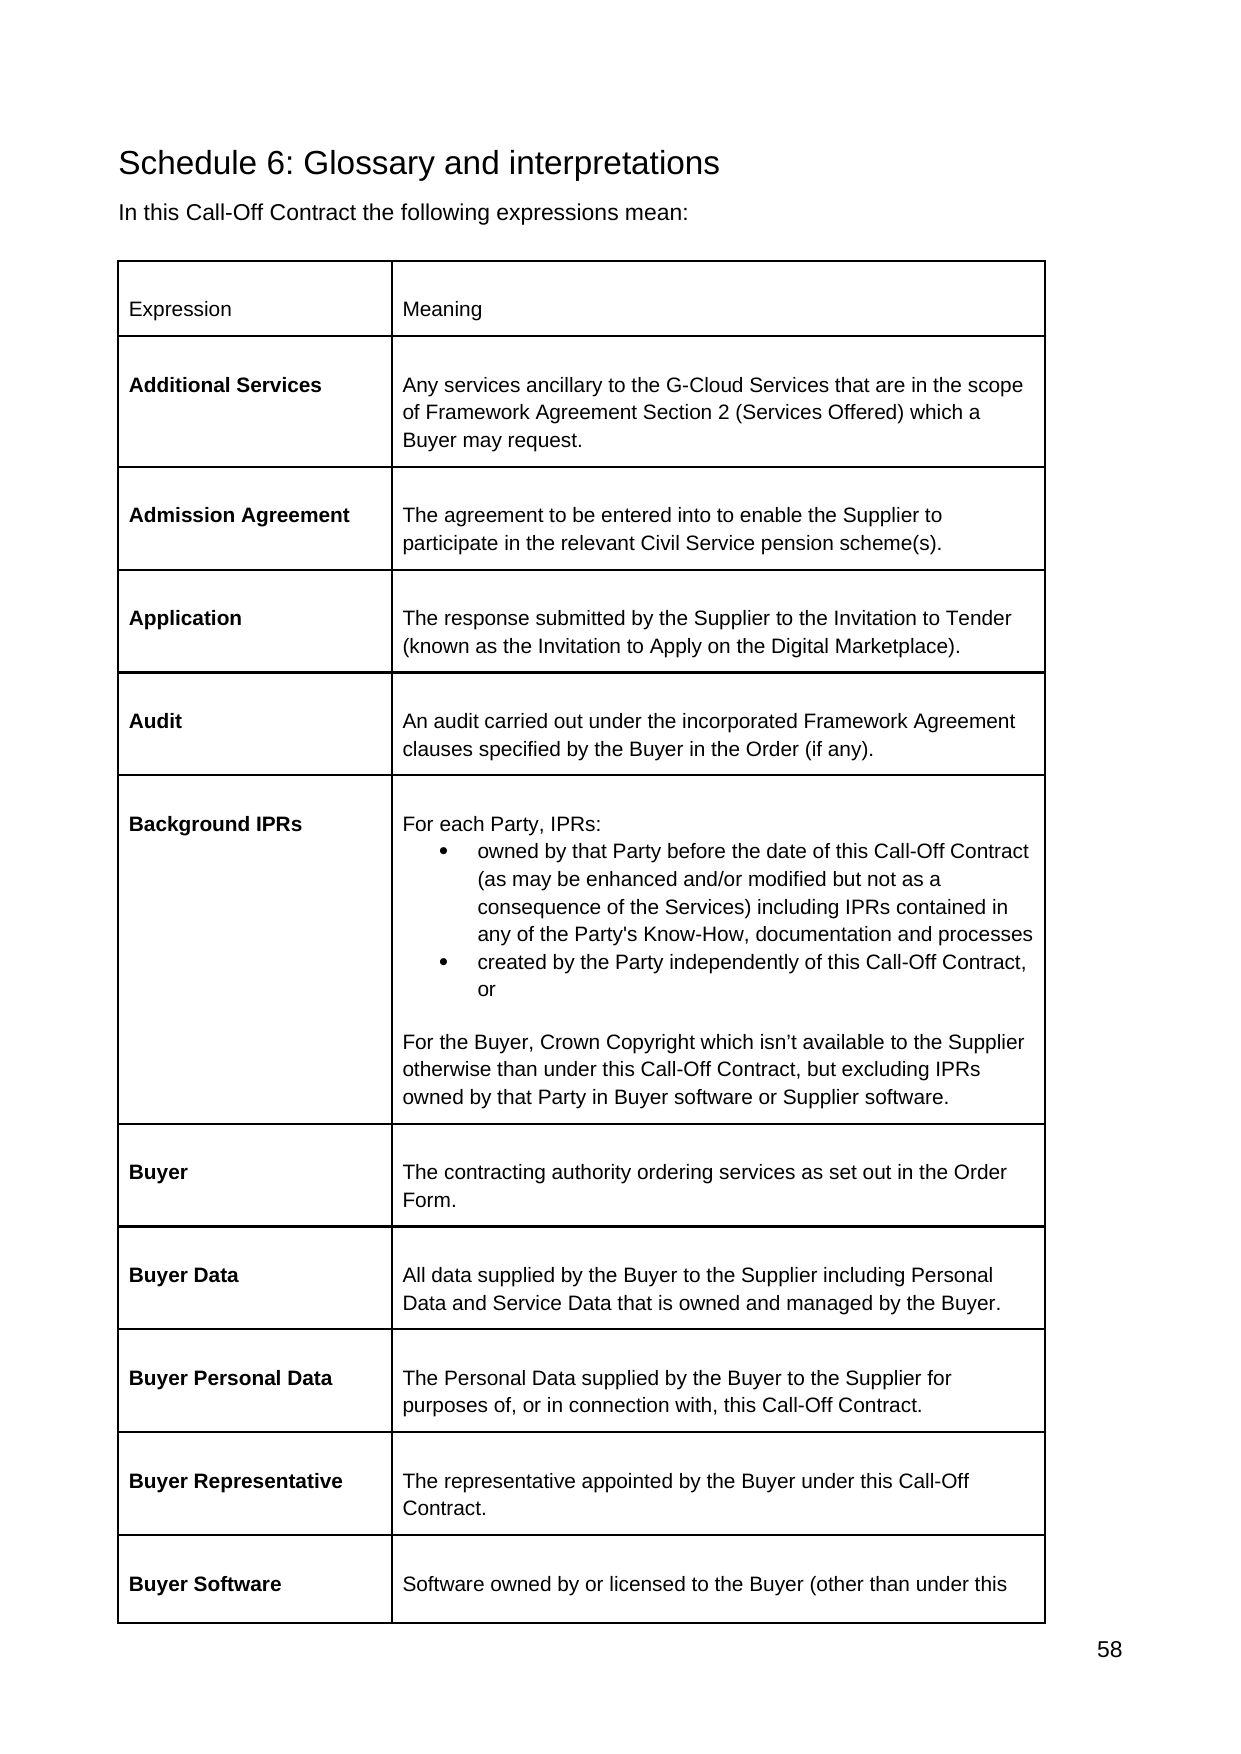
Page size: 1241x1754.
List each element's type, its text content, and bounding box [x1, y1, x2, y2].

table_cell Audit [119, 674, 391, 774]
table_cell Any services ancillary to the G-Cloud Services that are in the scope of Framework Agreement Section 2 (Services Offered) which a Buyer may request. [393, 337, 1044, 466]
table_cell Application [119, 571, 391, 671]
table_cell Buyer Data [119, 1228, 391, 1328]
table_cell The agreement to be entered into to enable the Supplier to participate in the relevant Civil Service pension scheme(s). [393, 468, 1044, 568]
table_cell Software owned by or licensed to the Buyer (other than under this [393, 1536, 1044, 1622]
table_cell For each Party, IPRs: owned by that Party before the date of this Call-Off Contract (as may be enhanced and/or modified but not as a consequence of the Services) including IPRs contained in any of the Party's Know-How, documentation and processes created by the Party independently of this Call-Off Contract, or For the Buyer, Crown Copyright which isn’t available to the Supplier otherwise than under this Call-Off Contract, but excluding IPRs owned by that Party in Buyer software or Supplier software. [393, 776, 1044, 1122]
table_header Expression [119, 262, 391, 335]
table_cell An audit carried out under the incorporated Framework Agreement clauses specified by the Buyer in the Order (if any). [393, 674, 1044, 774]
table_cell The contracting authority ordering services as set out in the Order Form. [393, 1125, 1044, 1225]
table_cell Buyer Personal Data [119, 1330, 391, 1431]
table_cell Buyer Representative [119, 1433, 391, 1534]
table_cell The Personal Data supplied by the Buyer to the Supplier for purposes of, or in connection with, this Call-Off Contract. [393, 1330, 1044, 1431]
text In this Call-Off Contract the following expressions mean: [118, 199, 1122, 226]
table_header Meaning [393, 262, 1044, 335]
table_cell Background IPRs [119, 776, 391, 1122]
table_cell The representative appointed by the Buyer under this Call-Off Contract. [393, 1433, 1044, 1534]
table_cell All data supplied by the Buyer to the Supplier including Personal Data and Service Data that is owned and managed by the Buyer. [393, 1228, 1044, 1328]
subtitle Schedule 6: Glossary and interpretations [118, 143, 1122, 181]
table_cell Additional Services [119, 337, 391, 466]
table_cell Buyer Software [119, 1536, 391, 1622]
table_cell The response submitted by the Supplier to the Invitation to Tender (known as the Invitation to Apply on the Digital Marketplace). [393, 571, 1044, 671]
table_cell Admission Agreement [119, 468, 391, 568]
table_cell Buyer [119, 1125, 391, 1225]
